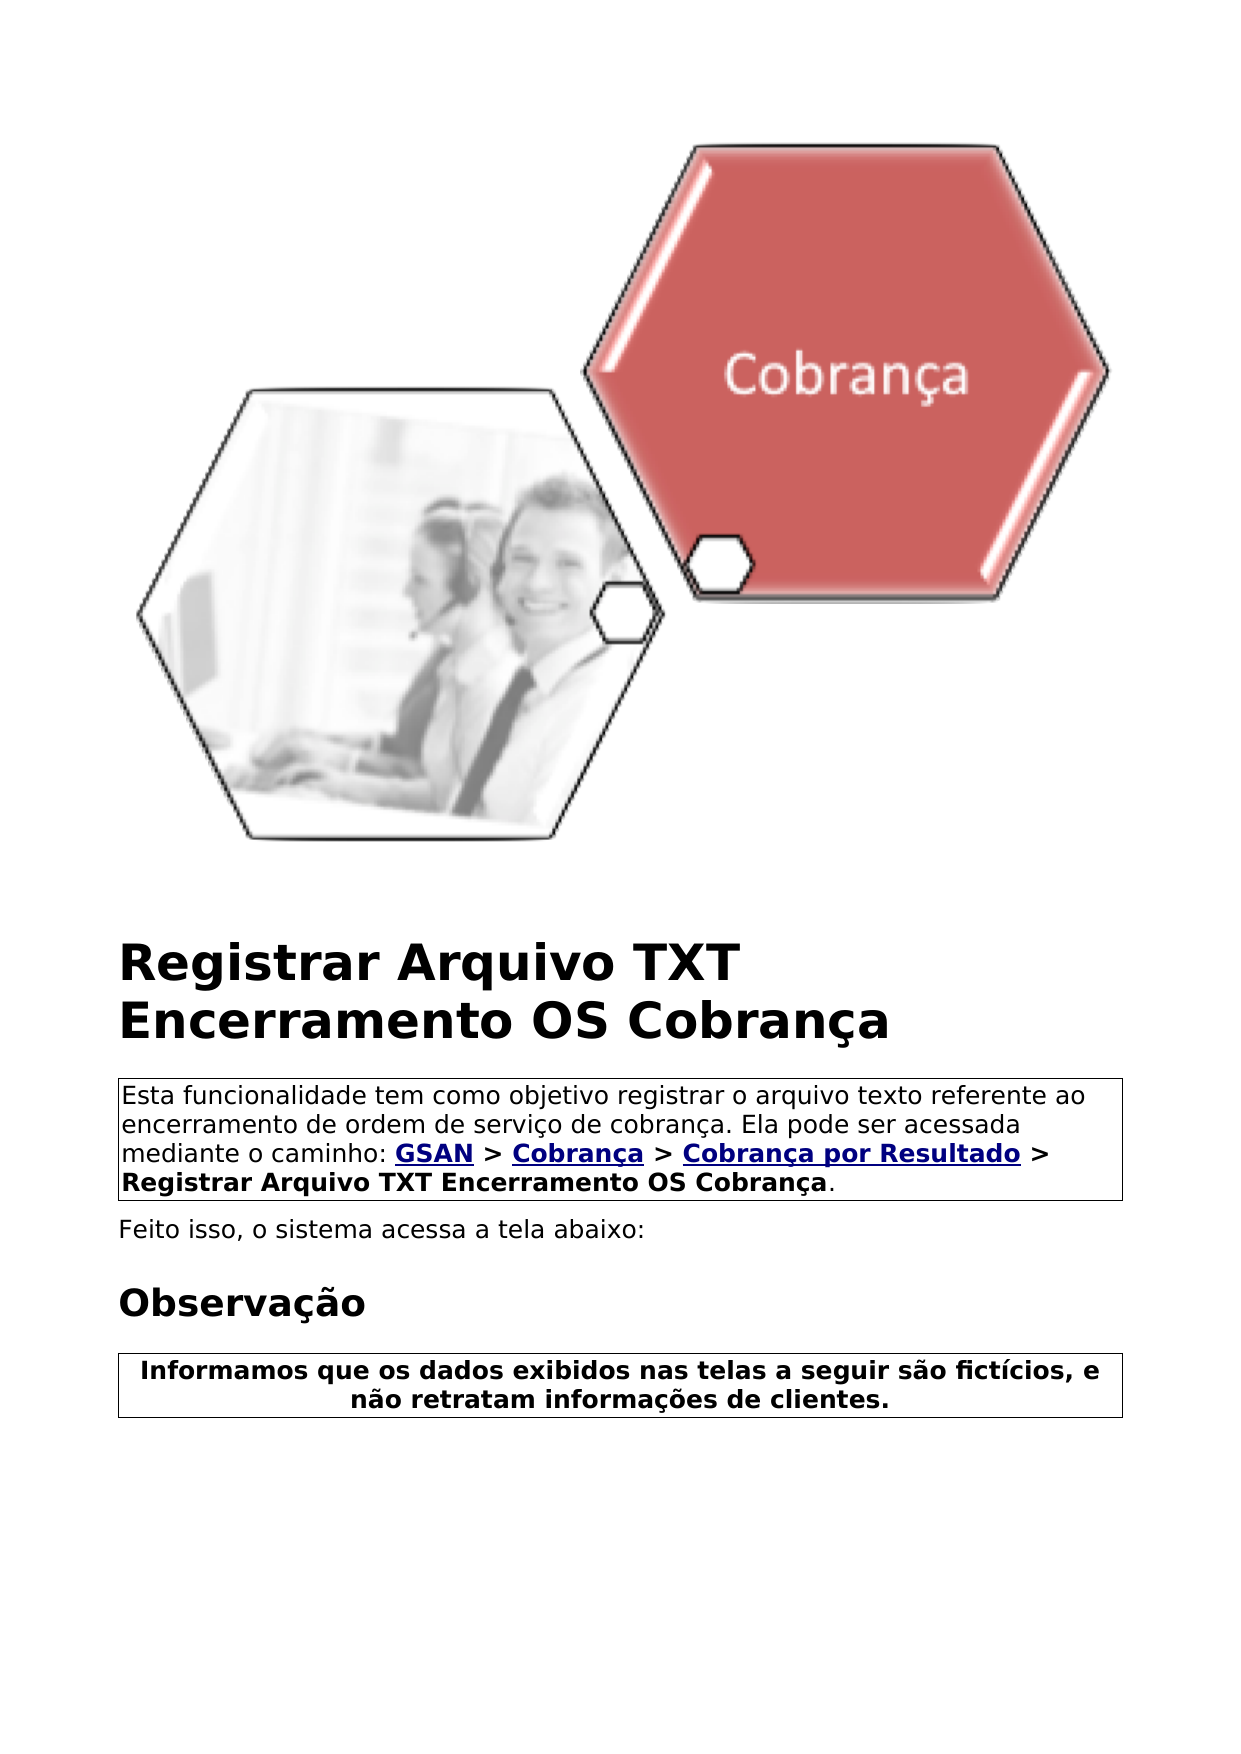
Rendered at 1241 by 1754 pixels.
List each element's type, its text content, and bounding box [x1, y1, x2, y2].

subtitle Observação [118, 1282, 1122, 1326]
picture [118, 118, 1123, 868]
table_header Informamos que os dados exibidos nas telas a seguir são fictícios, e não retratam informações de clientes. [119, 1354, 1122, 1417]
subtitle Registrar Arquivo TXT Encerramento OS Cobrança [118, 934, 1122, 1051]
text Feito isso, o sistema acessa a tela abaixo: [118, 1215, 1122, 1244]
table_header Esta funcionalidade tem como objetivo registrar o arquivo texto referente ao encerramento de ordem de serviço de cobrança. Ela pode ser acessada mediante o caminho: GSAN > Cobrança > Cobrança por Resultado > Registrar Arquivo TXT Encerramento OS Cobrança. [119, 1079, 1122, 1200]
